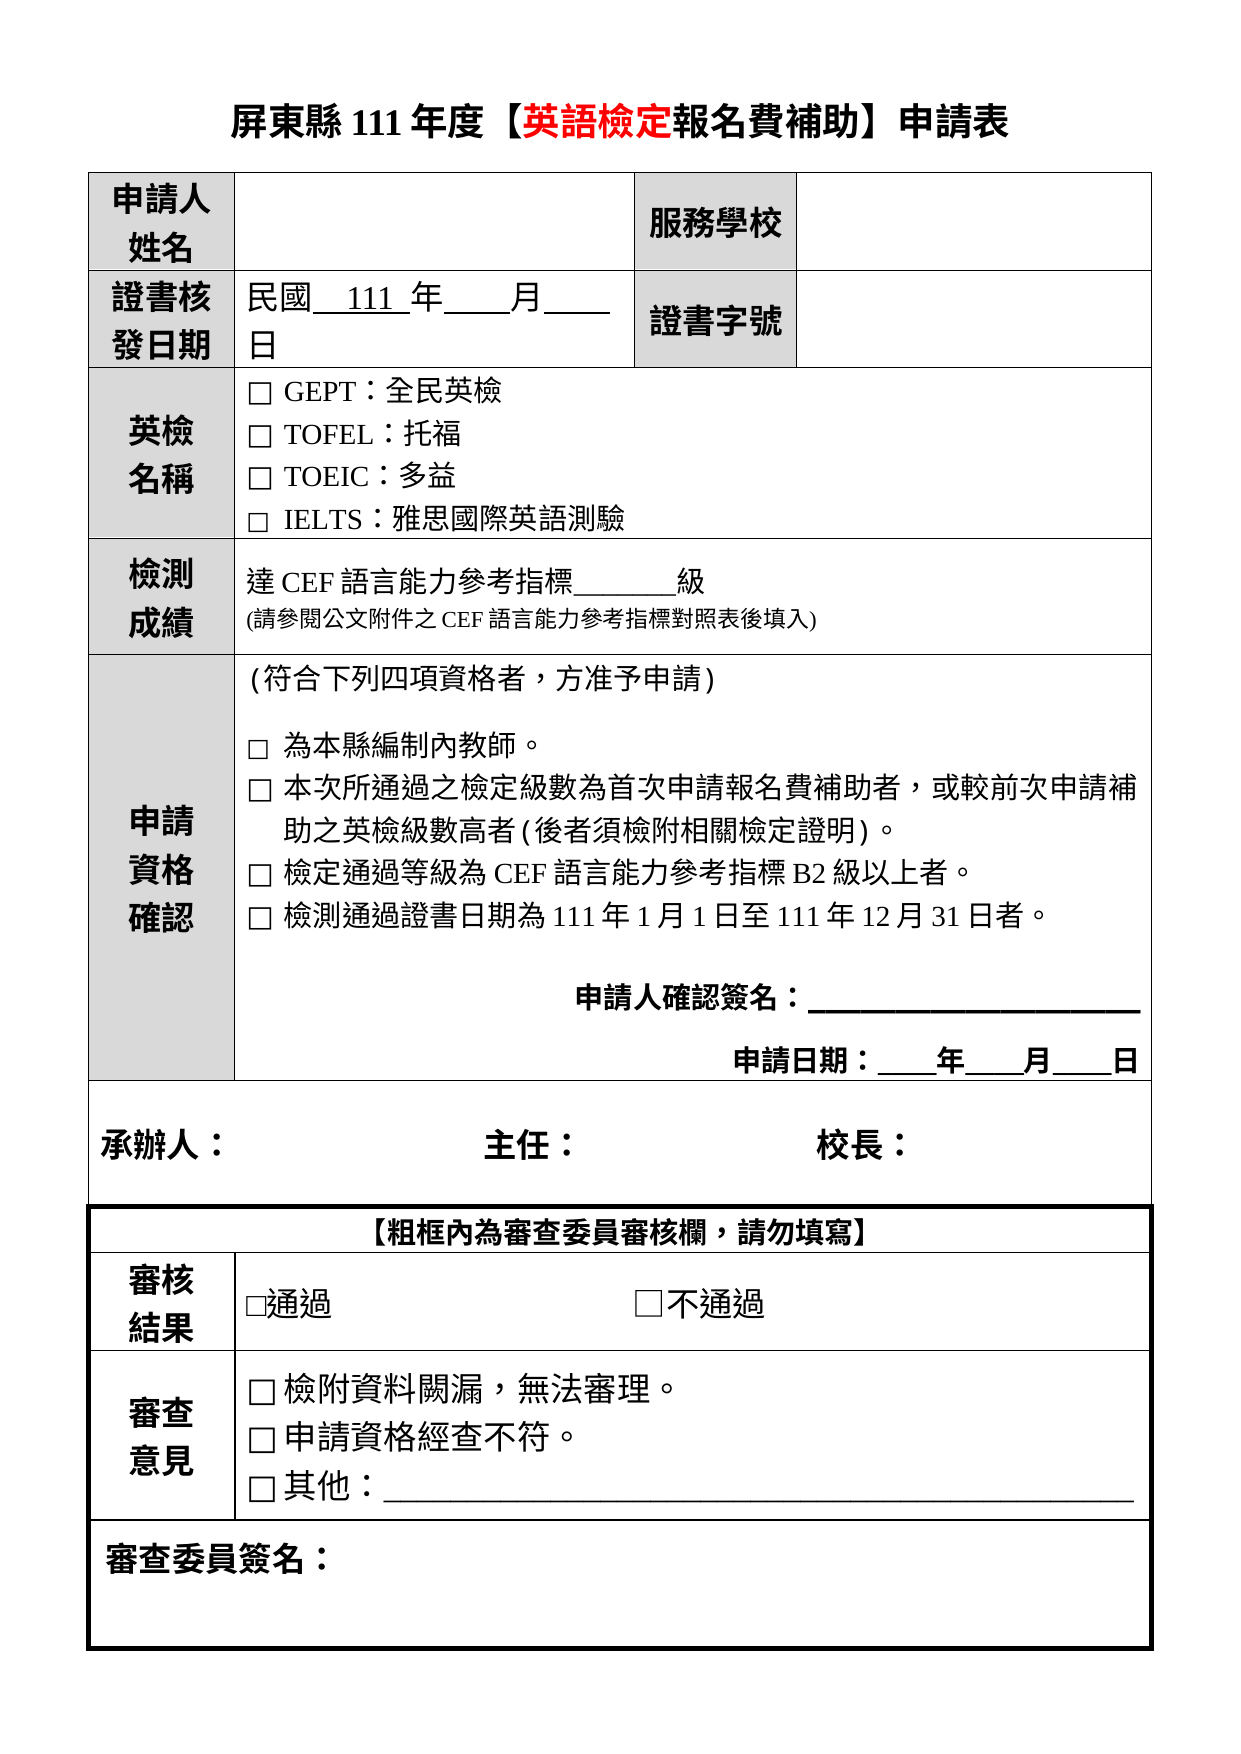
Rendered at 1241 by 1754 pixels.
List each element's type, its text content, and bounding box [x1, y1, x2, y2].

table_cell GEPT：全民英檢 TOFEL：托福 TOEIC：多益 IELTS：雅思國際英語測驗 [235, 368, 1151, 537]
table_cell 達CEF語言能力參考指標_______級 (請參閱公文附件之CEF語言能力參考指標對照表後填入) [235, 539, 1151, 654]
table_header 服務學校 [635, 173, 796, 269]
table_cell (符合下列四項資格者，方准予申請) 為本縣編制內教師。 本次所通過之檢定級數為首次申請報名費補助者，或較前次申請補助之英檢級數高者(後者須檢附相關檢定證明)。 檢定通過等級為CEF語言能力參考指標B2級以上者。 檢測通過證書日期為111年1月1日至111年12月31日者。 申請人確認簽名：___________________ 申請日期：____年____月____日 [235, 655, 1151, 1080]
table_header 申請人姓名 [89, 173, 234, 269]
table_cell 證書核發日期 [89, 271, 234, 367]
table_cell 檢附資料闕漏，無法審理。 申請資格經查不符。 其他：_____________________________________________ [236, 1351, 1149, 1519]
table_cell 【粗框內為審查委員審核欄，請勿填寫】 [91, 1209, 1149, 1252]
table_header [235, 173, 634, 269]
table_header [797, 173, 1151, 269]
table_cell 英檢 名稱 [89, 368, 234, 537]
table_cell 檢測 成績 [89, 539, 234, 654]
text 屏東縣111年度【英語檢定報名費補助】申請表 [89, 89, 1152, 147]
table_cell 審核 結果 [91, 1253, 234, 1350]
table_cell □通過 □不通過 [236, 1253, 1149, 1350]
table_cell 證書字號 [635, 271, 796, 367]
table_cell 承辦人： 主任： 校長： [89, 1081, 1151, 1204]
table_cell [797, 271, 1151, 367]
table_cell 審查 意見 [91, 1351, 234, 1519]
table_cell 民國 111 年 月 日 [235, 271, 634, 367]
table_cell 審查委員簽名： [91, 1521, 1149, 1646]
table_cell 申請 資格 確認 [89, 655, 234, 1080]
